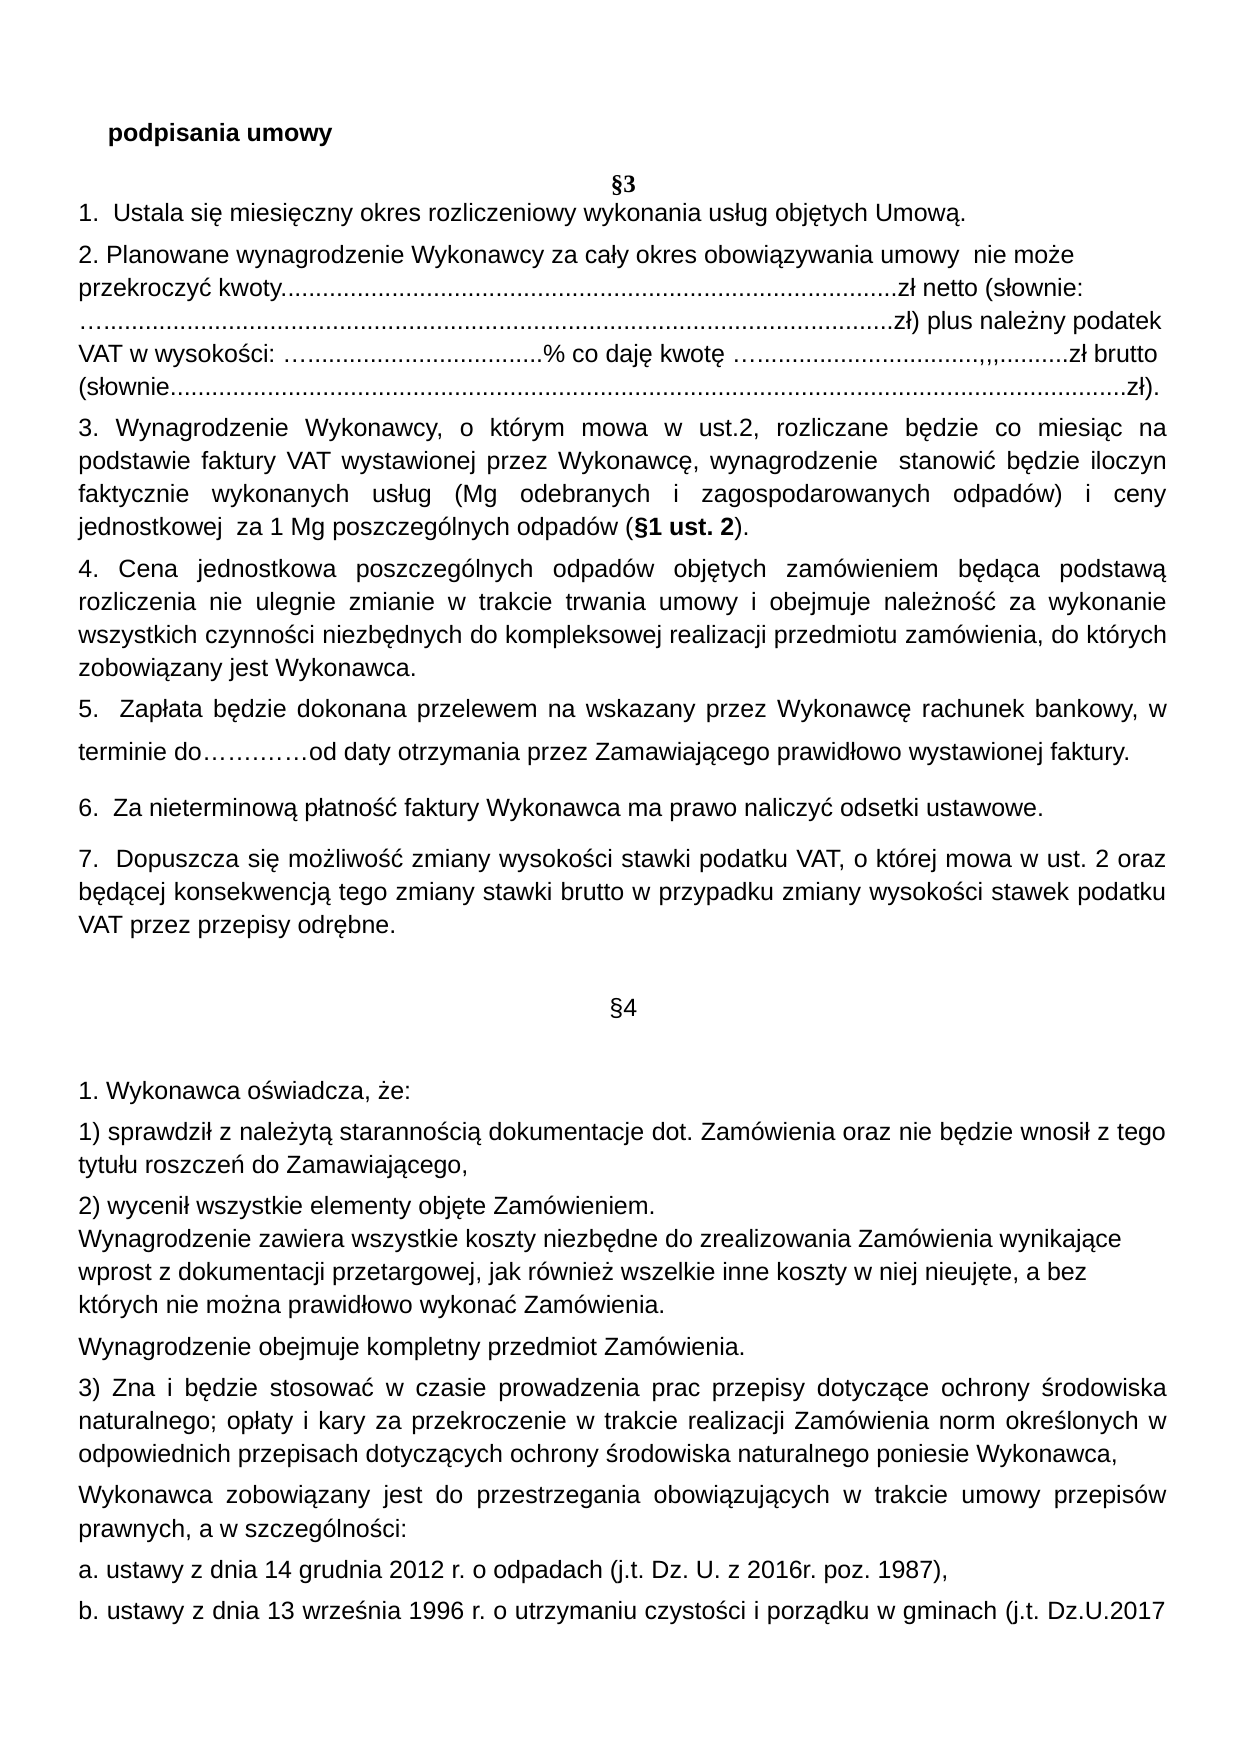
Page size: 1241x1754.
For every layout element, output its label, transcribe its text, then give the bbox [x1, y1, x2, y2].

text b. ustawy z dnia 13 września 1996 r. o utrzymaniu czystości i porządku w gminach (j.t. Dz.U.2017 [78, 1596, 1168, 1625]
text 4. Cena jednostkowa poszczególnych odpadów objętych zamówieniem będąca podstawą rozliczenia nie ulegnie zmianie w trakcie trwania umowy i obejmuje należność za wykonanie wszystkich czynności niezbędnych do kompleksowej realizacji przedmiotu zamówienia, do których zobowiązany jest Wykonawca. [78, 553, 1168, 681]
text a. ustawy z dnia 14 grudnia 2012 r. o odpadach (j.t. Dz. U. z 2016r. poz. 1987), [78, 1555, 1168, 1584]
text Wynagrodzenie obejmuje kompletny przedmiot Zamówienia. [78, 1332, 1168, 1361]
text 2. Planowane wynagrodzenie Wykonawcy za cały okres obowiązywania umowy nie może przekroczyć kwoty.........................................................................................zł netto (słownie: …..................................................................................................................zł) plus należny podatek VAT w wysokości: …..................................% co daję kwotę …................................,,,..........zł brutto (słownie..........................................................................................................................................zł). [78, 240, 1168, 401]
text 7. Dopuszcza się możliwość zmiany wysokości stawki podatku VAT, o której mowa w ust. 2 oraz będącej konsekwencją tego zmiany stawki brutto w przypadku zmiany wysokości stawek podatku VAT przez przepisy odrębne. [78, 844, 1168, 939]
text 1) sprawdził z należytą starannością dokumentacje dot. Zamówienia oraz nie będzie wnosił z tego tytułu roszczeń do Zamawiającego, [78, 1117, 1168, 1179]
list 6. Za nieterminową płatność faktury Wykonawca ma prawo naliczyć odsetki ustawowe. [78, 793, 1168, 821]
text podpisania umowy [108, 118, 1168, 147]
text §4 [78, 993, 1168, 1022]
text 1. Wykonawca oświadcza, że: [78, 1076, 1168, 1104]
list 5. Zapłata będzie dokonana przelewem na wskazany przez Wykonawcę rachunek bankowy, w terminie do…….……od daty otrzymania przez Zamawiającego prawidłowo wystawionej faktury. [78, 694, 1168, 766]
text 3) Zna i będzie stosować w czasie prowadzenia prac przepisy dotyczące ochrony środowiska naturalnego; opłaty i kary za przekroczenie w trakcie realizacji Zamówienia norm określonych w odpowiednich przepisach dotyczących ochrony środowiska naturalnego poniesie Wykonawca, [78, 1373, 1168, 1468]
text 2) wycenił wszystkie elementy objęte Zamówieniem. Wynagrodzenie zawiera wszystkie koszty niezbędne do zrealizowania Zamówienia wynikające wprost z dokumentacji przetargowej, jak również wszelkie inne koszty w niej nieujęte, a bez których nie można prawidłowo wykonać Zamówienia. [78, 1191, 1168, 1319]
text 3. Wynagrodzenie Wykonawcy, o którym mowa w ust.2, rozliczane będzie co miesiąc na podstawie faktury VAT wystawionej przez Wykonawcę, wynagrodzenie stanowić będzie iloczyn faktycznie wykonanych usług (Mg odebranych i zagospodarowanych odpadów) i ceny jednostkowej za 1 Mg poszczególnych odpadów (§1 ust. 2). [78, 413, 1168, 541]
text §3 [78, 169, 1168, 198]
text 1. Ustala się miesięczny okres rozliczeniowy wykonania usług objętych Umową. [78, 198, 1168, 227]
text Wykonawca zobowiązany jest do przestrzegania obowiązujących w trakcie umowy przepisów prawnych, a w szczególności: [78, 1481, 1168, 1542]
